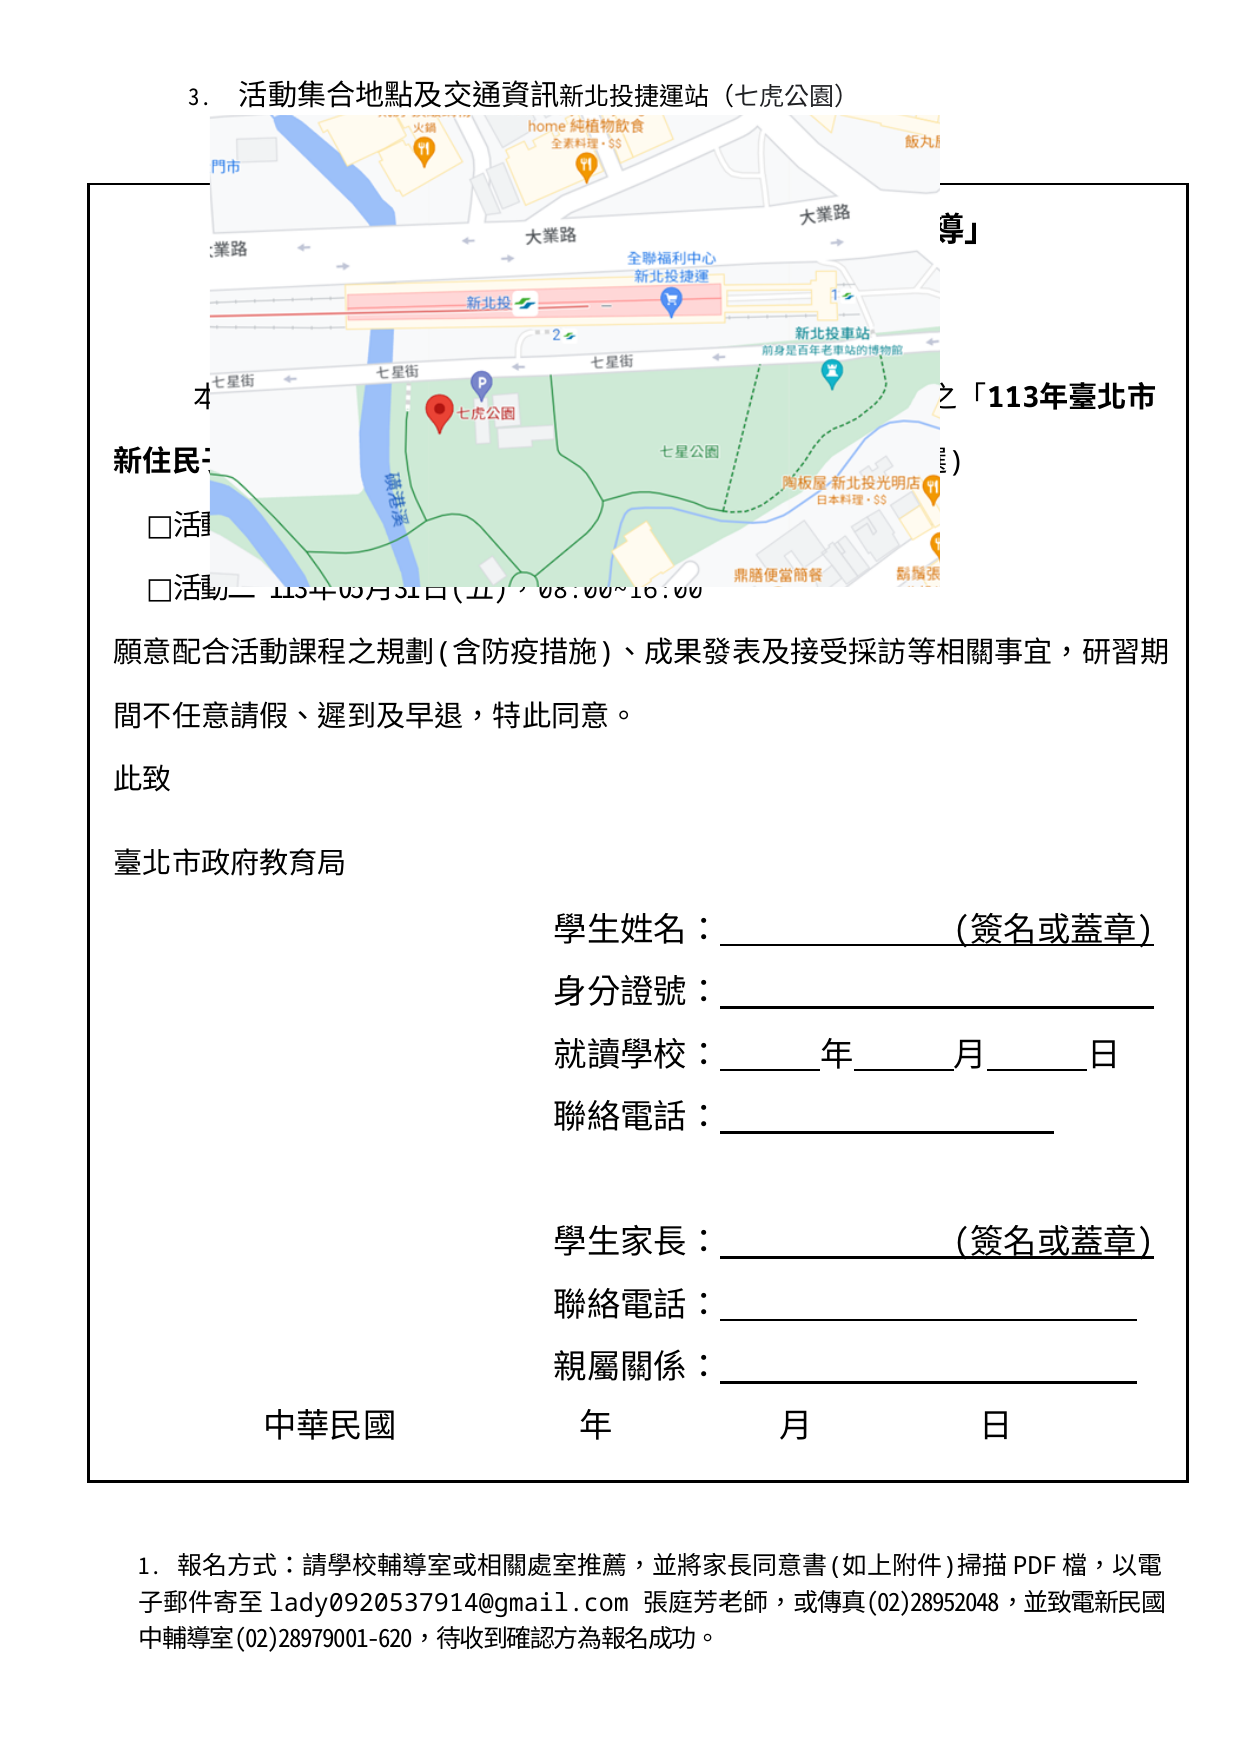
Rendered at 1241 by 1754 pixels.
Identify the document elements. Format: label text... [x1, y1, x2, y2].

table_header 「113年臺北市新住民子女多元進路適性入學輔導」 報名表暨家長同意書 本人同意子女____________參加臺北市政府教育局舉辦之「113年臺北市新住民子女多元進路適性入學輔導營」(請勾選以下活動，可複選) □活動一 113年04月19日(五)，08:00~16:00 □活動二 113年05月31日(五)，08:00~16:00 願意配合活動課程之規劃(含防疫措施)、成果發表及接受採訪等相關事宜，研習期間不任意請假、遲到及早退，特此同意。 此致 臺北市政府教育局 學生姓名： (簽名或蓋章) 身分證號： 就讀學校： 年 月 日 聯絡電話： 學生家長： (簽名或蓋章) 聯絡電話： 親屬關係： 中華民國 年 月 日 [90, 185, 1186, 1480]
list 活動集合地點及交通資訊新北投捷運站（七虎公園） [189, 72, 1138, 114]
list 報名方式：請學校輔導室或相關處室推薦，並將家長同意書(如上附件)掃描PDF檔，以電子郵件寄至lady0920537914@gmail.com 張庭芳老師，或傳真(02)28952048，並致電新民國中輔導室(02)28979001-620，待收到確認方為報名成功。 [139, 1546, 1181, 1654]
